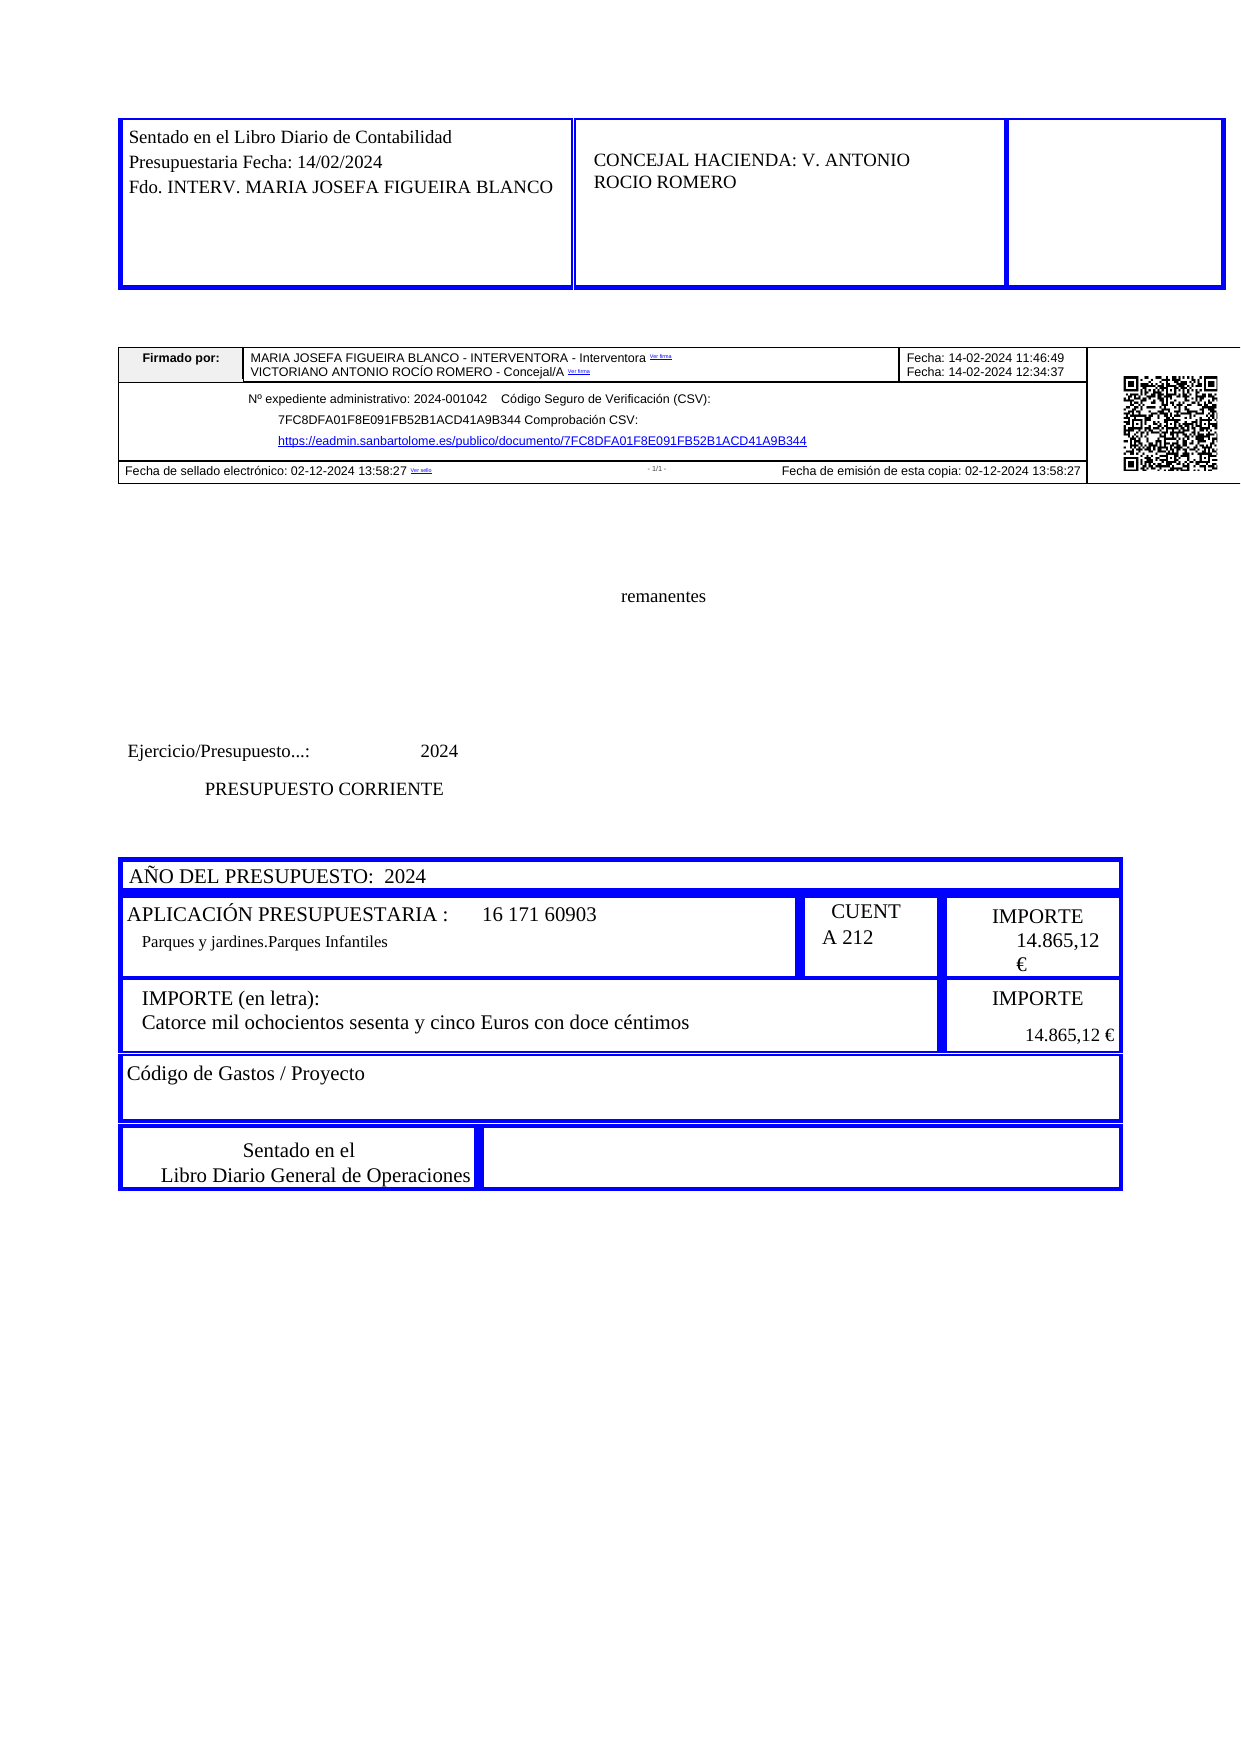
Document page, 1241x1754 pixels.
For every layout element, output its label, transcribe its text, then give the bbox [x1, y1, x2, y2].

table_header AÑO DEL PRESUPUESTO: 2024 [123, 862, 1119, 888]
table_cell Sentado en el Libro Diario de Contabilidad Presupuestaria Fecha: 14/02/2024 Fdo. INTERV. MARIA JOSEFA FIGUEIRA BLANCO [123, 120, 571, 285]
table_cell IMPORTE (en letra): Catorce mil ochocientos sesenta y cinco Euros con doce céntimos [123, 980, 937, 1051]
text Ejercicio/Presupuesto...: 2024 [127, 740, 1122, 762]
table_cell Nº expediente administrativo: 2024-001042 Código Seguro de Verificación (CSV): 7FC8DFA01F8E091FB52B1ACD41A9B344 Comprobación CSV: https://eadmin.sanbartolome.es/publico/documento/7FC8DFA01F8E091FB52B1ACD41A9B344 [119, 383, 1086, 460]
text PRESUPUESTO CORRIENTE [204, 778, 1122, 800]
table_header Fecha: 14-02-2024 11:46:49 Fecha: 14-02-2024 12:34:37 [900, 348, 1086, 381]
table_cell CONCEJAL HACIENDA: V. ANTONIO ROCIO ROMERO [576, 120, 1004, 285]
table_cell IMPORTE 14.865,12 € [947, 980, 1119, 1051]
table_cell APLICACIÓN PRESUPUESTARIA : 16 171 60903 Parques y jardines.Parques Infantiles [123, 898, 795, 976]
text remanentes [204, 584, 1122, 606]
table_cell CUENTA 212 [805, 898, 937, 976]
table_header MARIA JOSEFA FIGUEIRA BLANCO - INTERVENTORA - Interventora Ver firma VICTORIANO ANTONIO ROCÍO ROMERO - Concejal/A Ver firma [244, 348, 898, 381]
table_cell Código de Gastos / Proyecto [123, 1056, 1119, 1119]
table_cell Sentado en el Libro Diario General de Operaciones [123, 1128, 474, 1187]
table_header Firmado por: [119, 348, 242, 379]
table_cell IMPORTE 14.865,12 € [947, 898, 1119, 976]
table_cell [484, 1128, 1119, 1187]
table_cell [1009, 120, 1221, 285]
table_cell Fecha de sellado electrónico: 02-12-2024 13:58:27 Ver sello - 1/1 - Fecha de emisión de esta copia: 02-12-2024 13:58:27 [119, 462, 1086, 483]
table_header [1088, 348, 1240, 483]
